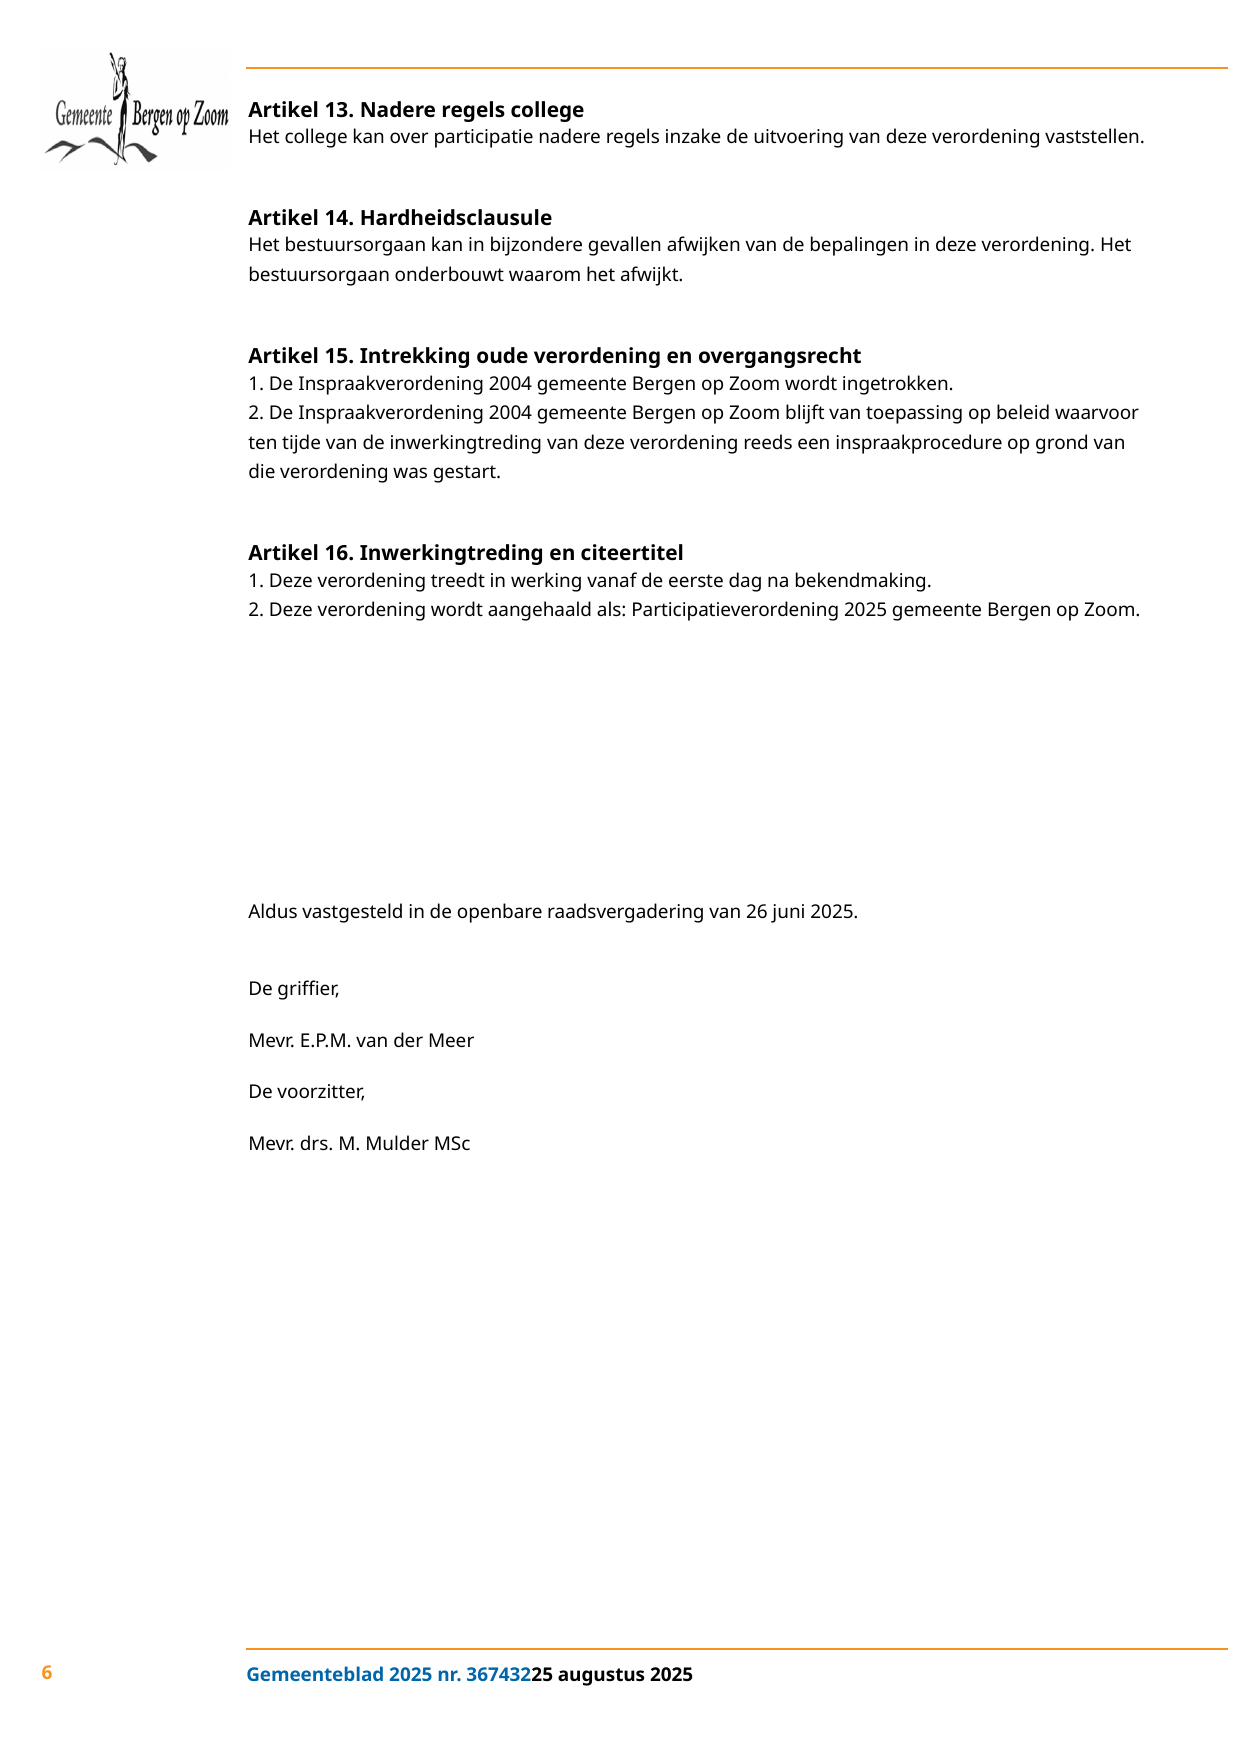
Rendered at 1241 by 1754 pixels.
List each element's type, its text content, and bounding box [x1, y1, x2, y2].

text Artikel 13. Nadere regels college [248, 95, 1152, 123]
picture [41, 47, 231, 172]
text 2. Deze verordening wordt aangehaald als: Participatieverordening 2025 gemeente Bergen op Zoom. [248, 596, 1152, 622]
text Mevr. drs. M. Mulder MSc [248, 1130, 1152, 1156]
text De voorzitter, [248, 1078, 1152, 1104]
text 1. De Inspraakverordening 2004 gemeente Bergen op Zoom wordt ingetrokken. [248, 370, 1152, 395]
text 1. Deze verordening treedt in werking vanaf de eerste dag na bekendmaking. [248, 567, 1152, 593]
text Het college kan over participatie nadere regels inzake de uitvoering van deze verordening vaststellen. [248, 123, 1152, 149]
text 2. De Inspraakverordening 2004 gemeente Bergen op Zoom blijft van toepassing op beleid waarvoor ten tijde van de inwerkingtreding van deze verordening reeds een inspraakprocedure op grond van die verordening was gestart. [248, 399, 1152, 484]
text Het bestuursorgaan kan in bijzondere gevallen afwijken van de bepalingen in deze verordening. Het bestuursorgaan onderbouwt waarom het afwijkt. [248, 232, 1152, 287]
text Artikel 16. Inwerkingtreding en citeertitel [248, 538, 1152, 567]
text Artikel 15. Intrekking oude verordening en overgangsrecht [248, 341, 1152, 370]
text Aldus vastgesteld in de openbare raadsvergadering van 26 juni 2025. [248, 898, 1152, 924]
text Artikel 14. Hardheidsclausule [248, 203, 1152, 232]
text De griffier, [248, 976, 1152, 1001]
text Mevr. E.P.M. van der Meer [248, 1027, 1152, 1053]
